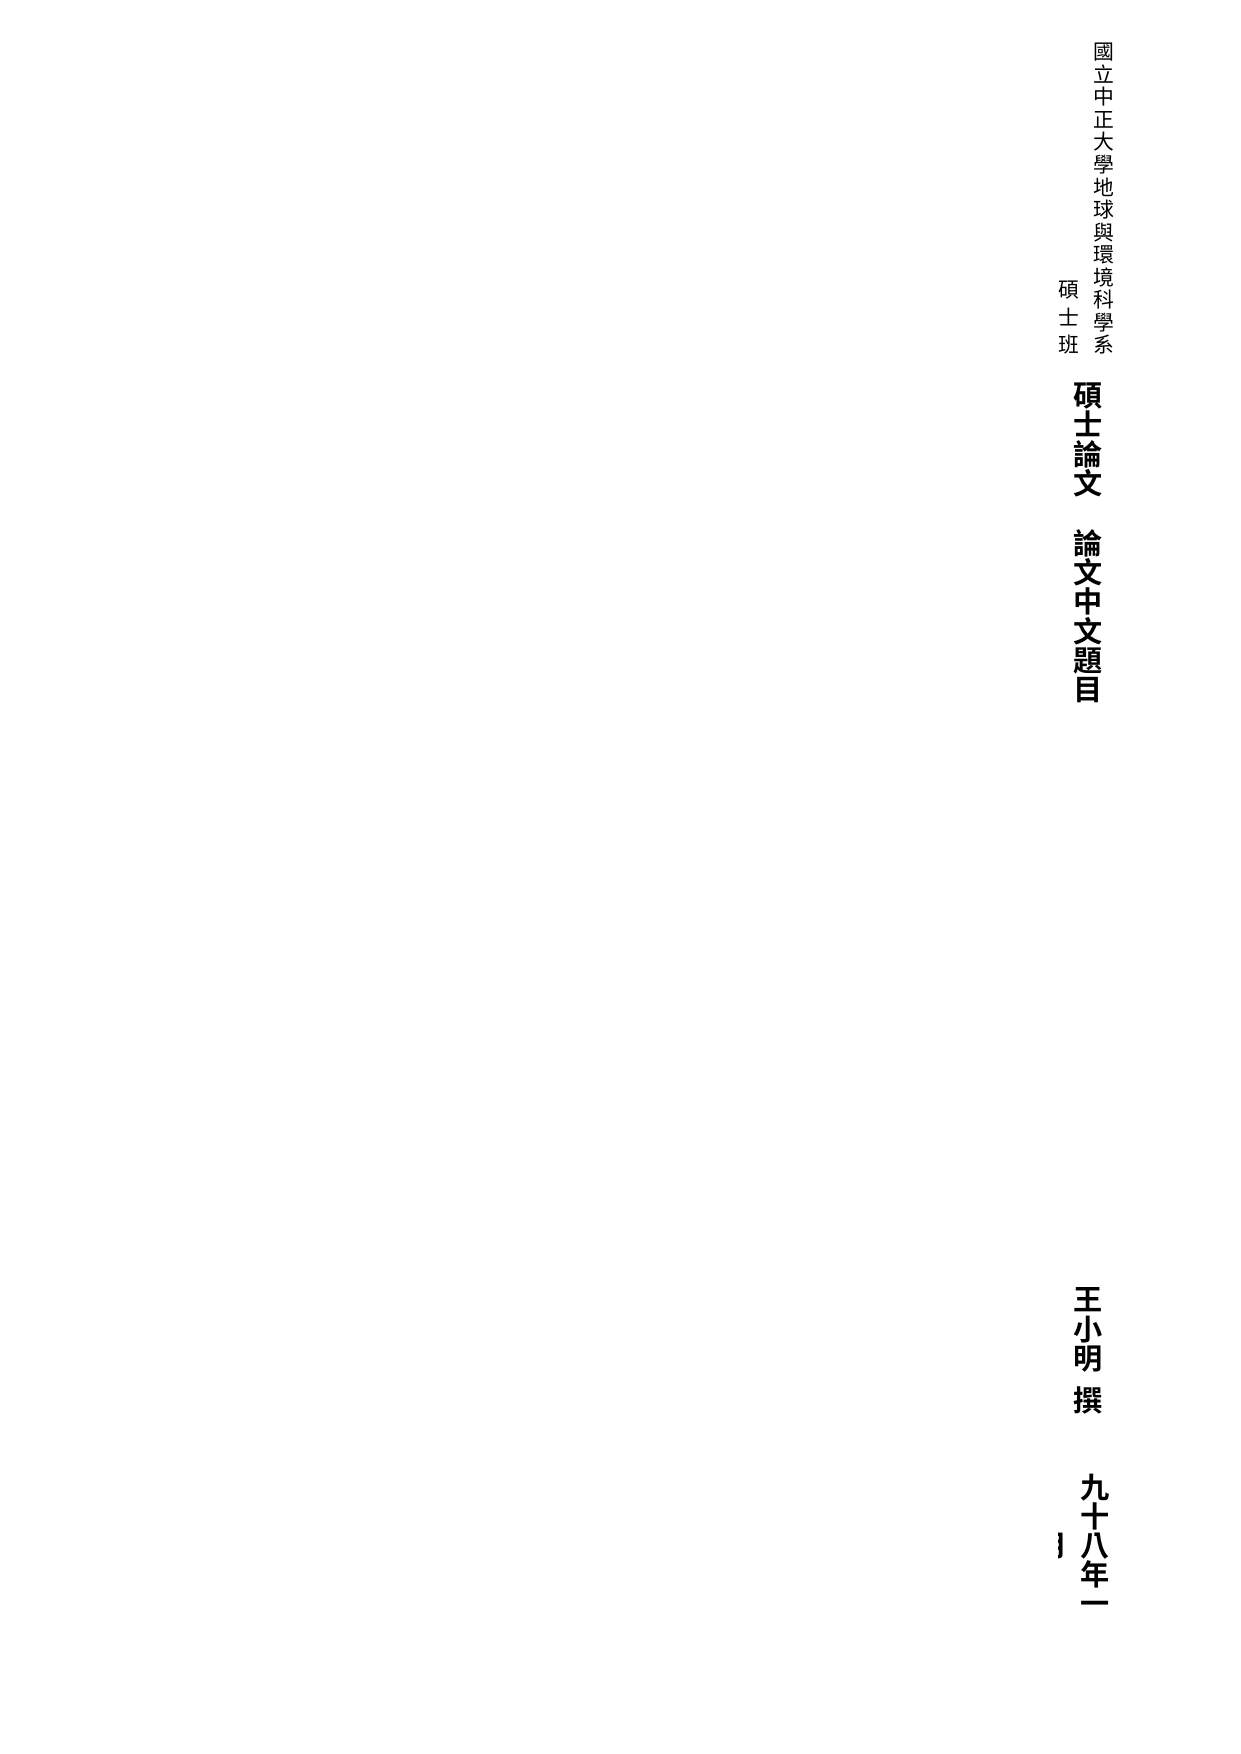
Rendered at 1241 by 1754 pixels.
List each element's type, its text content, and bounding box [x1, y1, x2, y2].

table_cell [1047, 511, 1053, 1259]
table_header 國立中正大學地球與環境科學系 [1085, 30, 1122, 367]
table_header [1047, 30, 1053, 367]
table_cell 論文中文題目 [1053, 511, 1122, 1259]
table_header 碩士班 [1053, 30, 1084, 367]
table_cell 王小明 撰 [1053, 1260, 1122, 1440]
table_cell 九十八年一月 [1053, 1440, 1122, 1650]
table_cell [1047, 367, 1053, 511]
table_cell 碩士論文 [1053, 367, 1122, 511]
table_cell [1047, 1260, 1053, 1440]
table_cell [1047, 1440, 1053, 1650]
